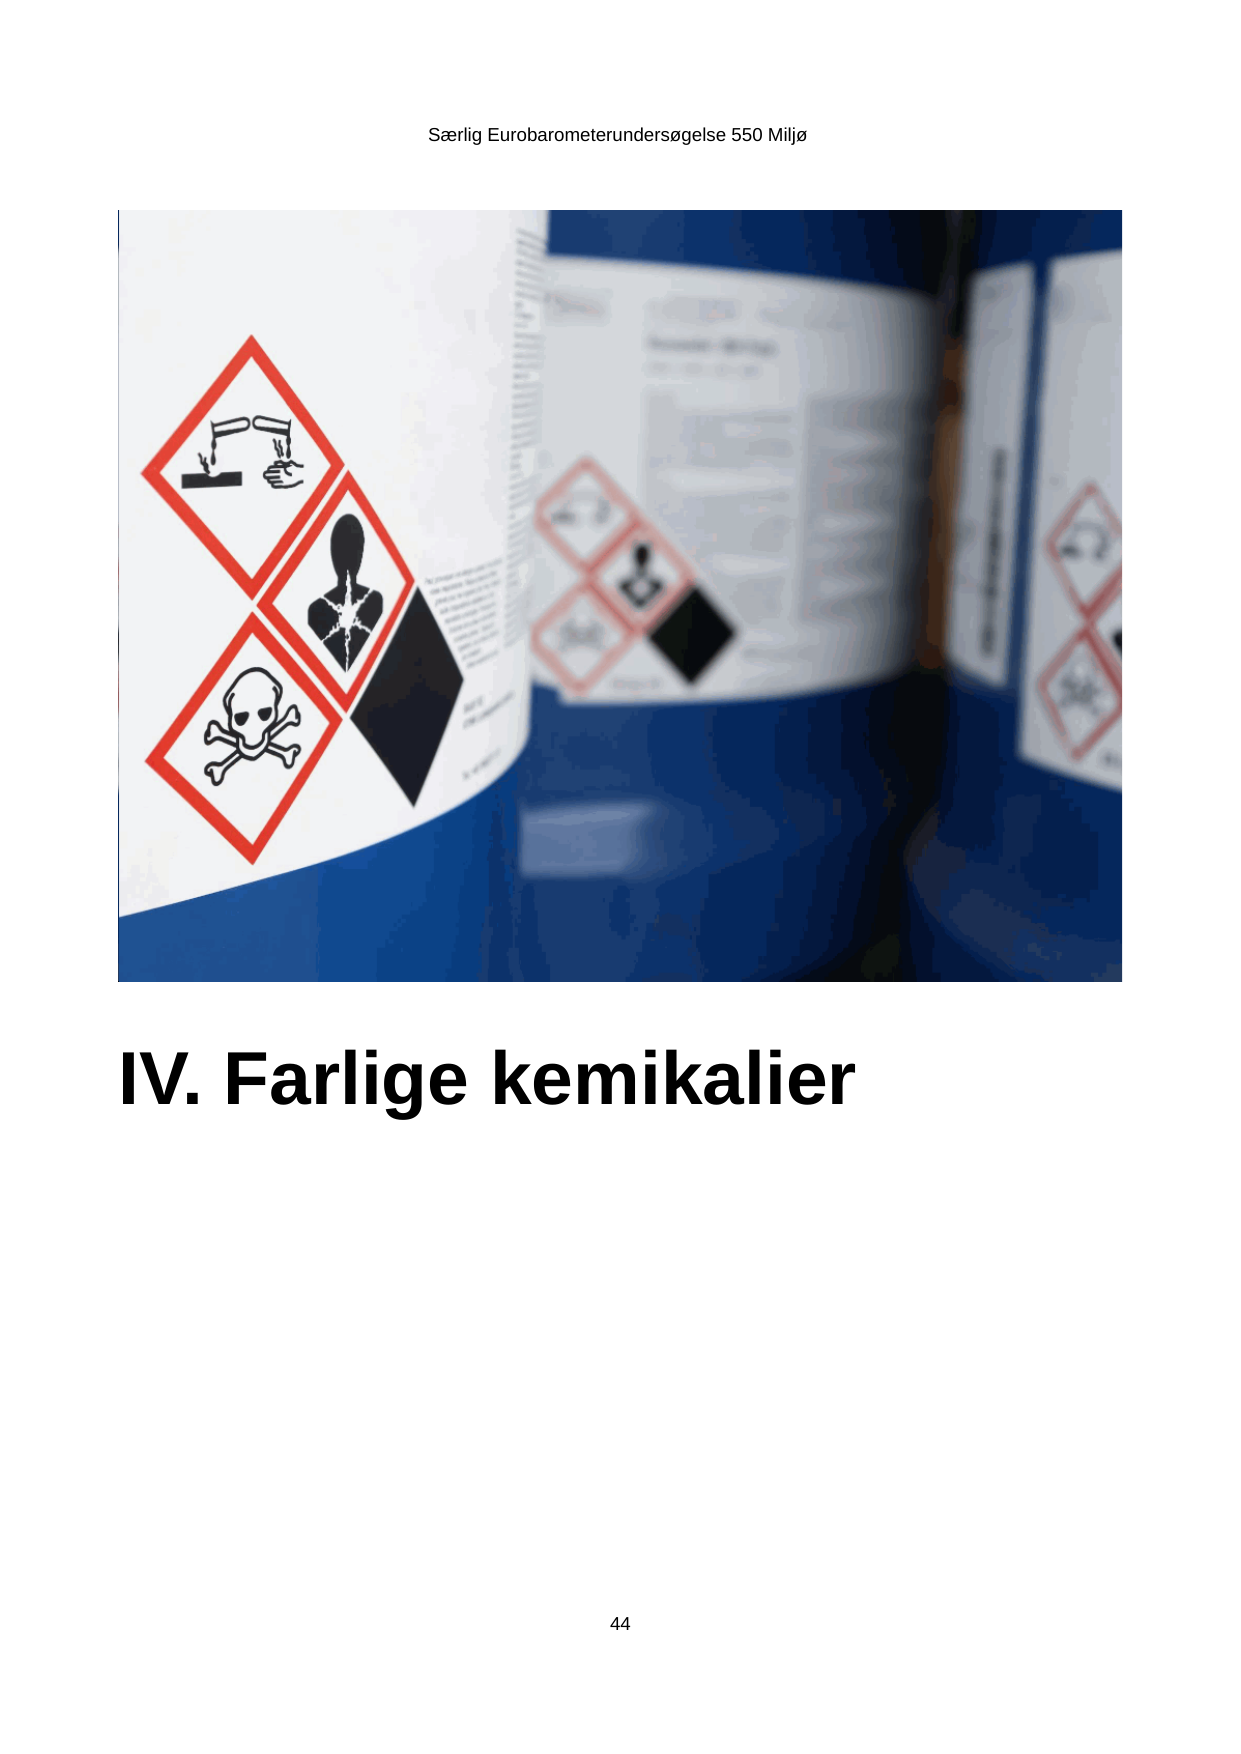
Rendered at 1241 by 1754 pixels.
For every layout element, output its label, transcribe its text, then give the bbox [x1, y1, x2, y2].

subtitle IV. Farlige kemikalier [118, 1034, 1122, 1120]
picture [118, 210, 1123, 982]
